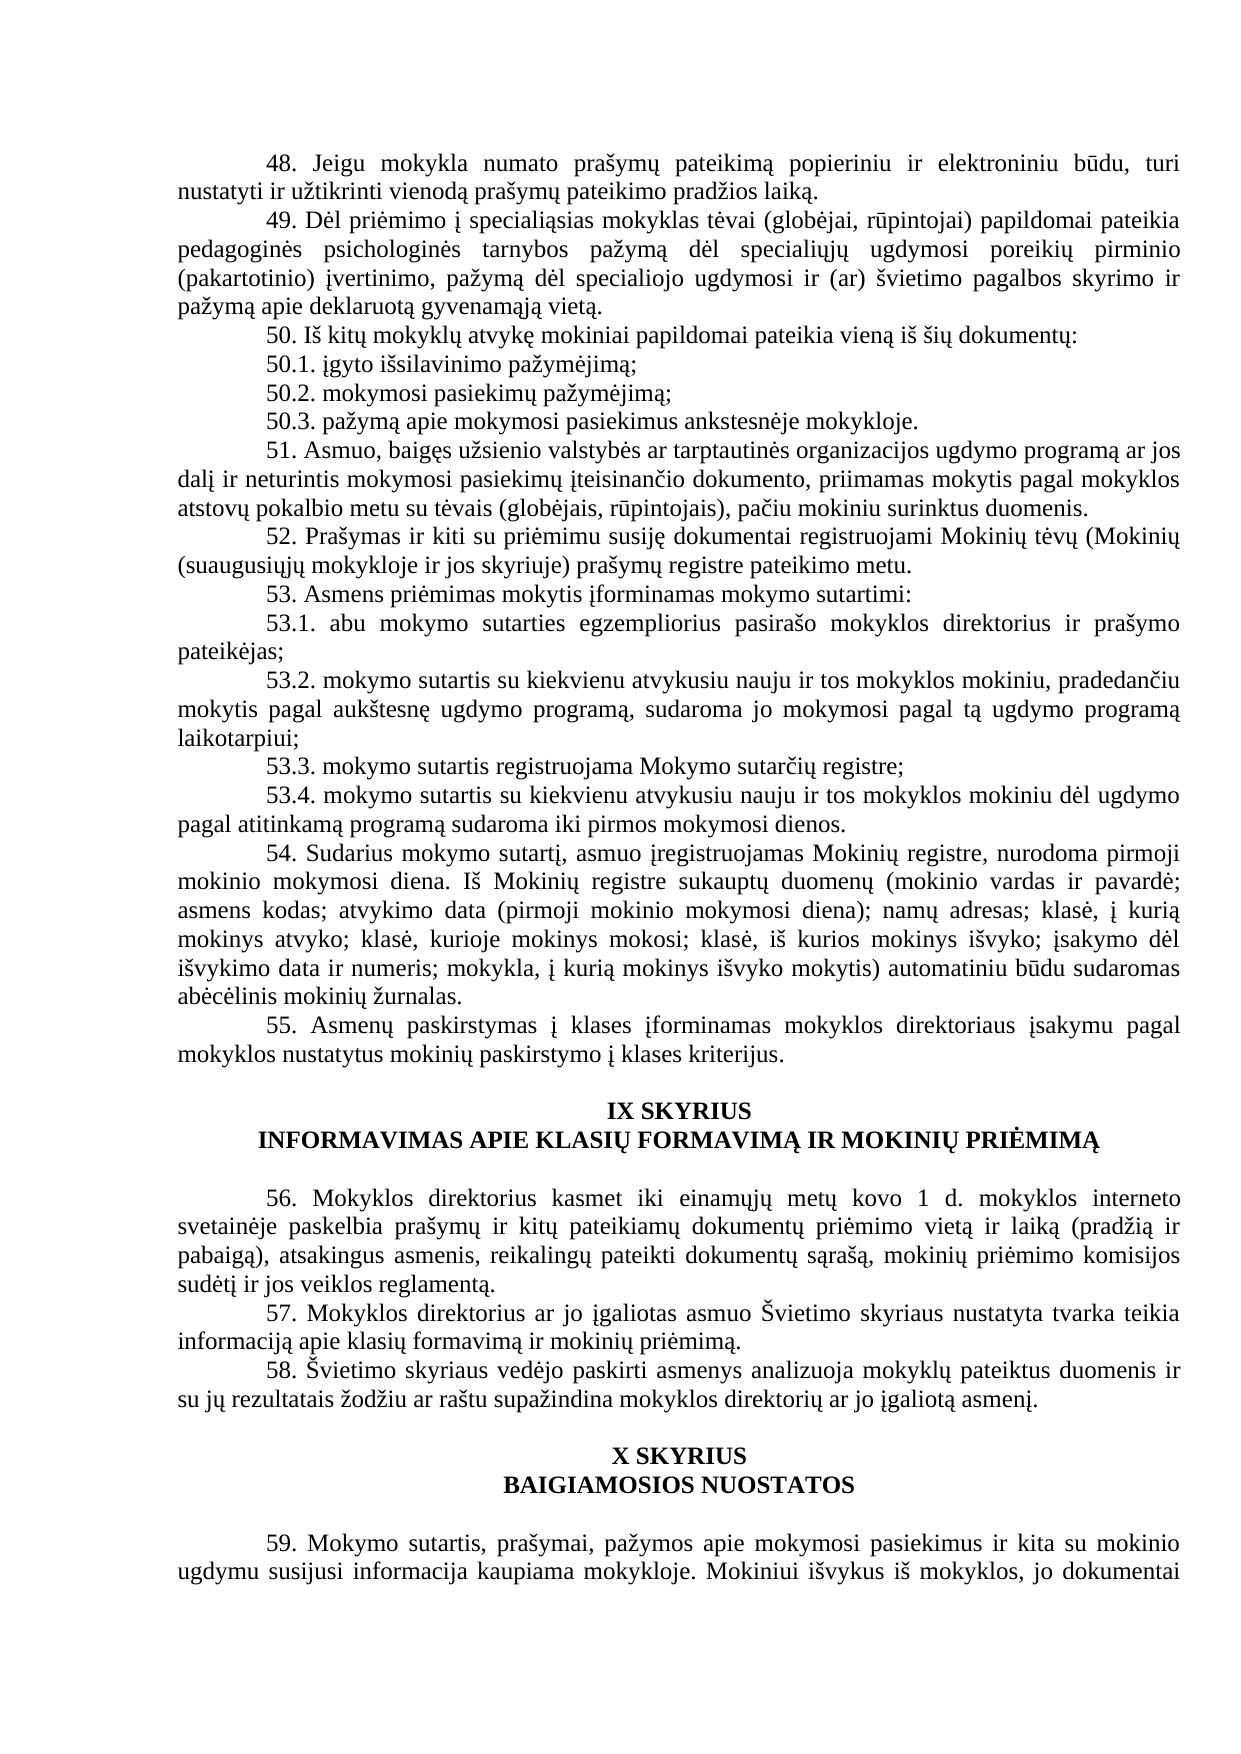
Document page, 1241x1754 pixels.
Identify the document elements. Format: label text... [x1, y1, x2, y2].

text X skyrius [177, 1441, 1181, 1470]
text 48. Jeigu mokykla numato prašymų pateikimą popieriniu ir elektroniniu būdu, turi nustatyti ir užtikrinti vienodą prašymų pateikimo pradžios laiką. [177, 148, 1181, 205]
text 55. Asmenų paskirstymas į klases įforminamas mokyklos direktoriaus įsakymu pagal mokyklos nustatytus mokinių paskirstymo į klases kriterijus. [177, 1010, 1181, 1068]
text 58. Švietimo skyriaus vedėjo paskirti asmenys analizuoja mokyklų pateiktus duomenis ir su jų rezultatais žodžiu ar raštu supažindina mokyklos direktorių ar jo įgaliotą asmenį. [177, 1355, 1181, 1413]
text Baigiamosios nuostatos [177, 1470, 1181, 1499]
text 49. Dėl priėmimo į specialiąsias mokyklas tėvai (globėjai, rūpintojai) papildomai pateikia pedagoginės psichologinės tarnybos pažymą dėl specialiųjų ugdymosi poreikių pirminio (pakartotinio) įvertinimo, pažymą dėl specialiojo ugdymosi ir (ar) švietimo pagalbos skyrimo ir pažymą apie deklaruotą gyvenamąją vietą. [177, 205, 1181, 320]
text 51. Asmuo, baigęs užsienio valstybės ar tarptautinės organizacijos ugdymo programą ar jos dalį ir neturintis mokymosi pasiekimų įteisinančio dokumento, priimamas mokytis pagal mokyklos atstovų pokalbio metu su tėvais (globėjais, rūpintojais), pačiu mokiniu surinktus duomenis. [177, 435, 1181, 521]
text 57. Mokyklos direktorius ar jo įgaliotas asmuo Švietimo skyriaus nustatyta tvarka teikia informaciją apie klasių formavimą ir mokinių priėmimą. [177, 1298, 1181, 1355]
text IX skyrius [177, 1096, 1181, 1125]
text 50.3. pažymą apie mokymosi pasiekimus ankstesnėje mokykloje. [177, 406, 1181, 435]
text 53.4. mokymo sutartis su kiekvienu atvykusiu nauju ir tos mokyklos mokiniu dėl ugdymo pagal atitinkamą programą sudaroma iki pirmos mokymosi dienos. [177, 780, 1181, 838]
text 56. Mokyklos direktorius kasmet iki einamųjų metų kovo 1 d. mokyklos interneto svetainėje paskelbia prašymų ir kitų pateikiamų dokumentų priėmimo vietą ir laiką (pradžią ir pabaigą), atsakingus asmenis, reikalingų pateikti dokumentų sąrašą, mokinių priėmimo komisijos sudėtį ir jos veiklos reglamentą. [177, 1183, 1181, 1298]
text INFORMAVIMAS APIE klasių formavimą ir MOKINIŲ priėmimą [177, 1125, 1181, 1154]
text 53.1. abu mokymo sutarties egzempliorius pasirašo mokyklos direktorius ir prašymo pateikėjas; [177, 608, 1181, 665]
text 53.2. mokymo sutartis su kiekvienu atvykusiu nauju ir tos mokyklos mokiniu, pradedančiu mokytis pagal aukštesnę ugdymo programą, sudaroma jo mokymosi pagal tą ugdymo programą laikotarpiui; [177, 665, 1181, 751]
text 59. Mokymo sutartis, prašymai, pažymos apie mokymosi pasiekimus ir kita su mokinio ugdymu susijusi informacija kaupiama mokykloje. Mokiniui išvykus iš mokyklos, jo dokumentai [177, 1528, 1181, 1585]
text 53. Asmens priėmimas mokytis įforminamas mokymo sutartimi: [177, 579, 1181, 608]
text 50.2. mokymosi pasiekimų pažymėjimą; [177, 378, 1181, 406]
text 50. Iš kitų mokyklų atvykę mokiniai papildomai pateikia vieną iš šių dokumentų: [177, 320, 1181, 349]
text 54. Sudarius mokymo sutartį, asmuo įregistruojamas Mokinių registre, nurodoma pirmoji mokinio mokymosi diena. Iš Mokinių registre sukauptų duomenų (mokinio vardas ir pavardė; asmens kodas; atvykimo data (pirmoji mokinio mokymosi diena); namų adresas; klasė, į kurią mokinys atvyko; klasė, kurioje mokinys mokosi; klasė, iš kurios mokinys išvyko; įsakymo dėl išvykimo data ir numeris; mokykla, į kurią mokinys išvyko mokytis) automatiniu būdu sudaromas abėcėlinis mokinių žurnalas. [177, 838, 1181, 1010]
text 53.3. mokymo sutartis registruojama Mokymo sutarčių registre; [177, 751, 1181, 780]
text 52. Prašymas ir kiti su priėmimu susiję dokumentai registruojami Mokinių tėvų (Mokinių (suaugusiųjų mokykloje ir jos skyriuje) prašymų registre pateikimo metu. [177, 521, 1181, 579]
text 50.1. įgyto išsilavinimo pažymėjimą; [177, 349, 1181, 378]
